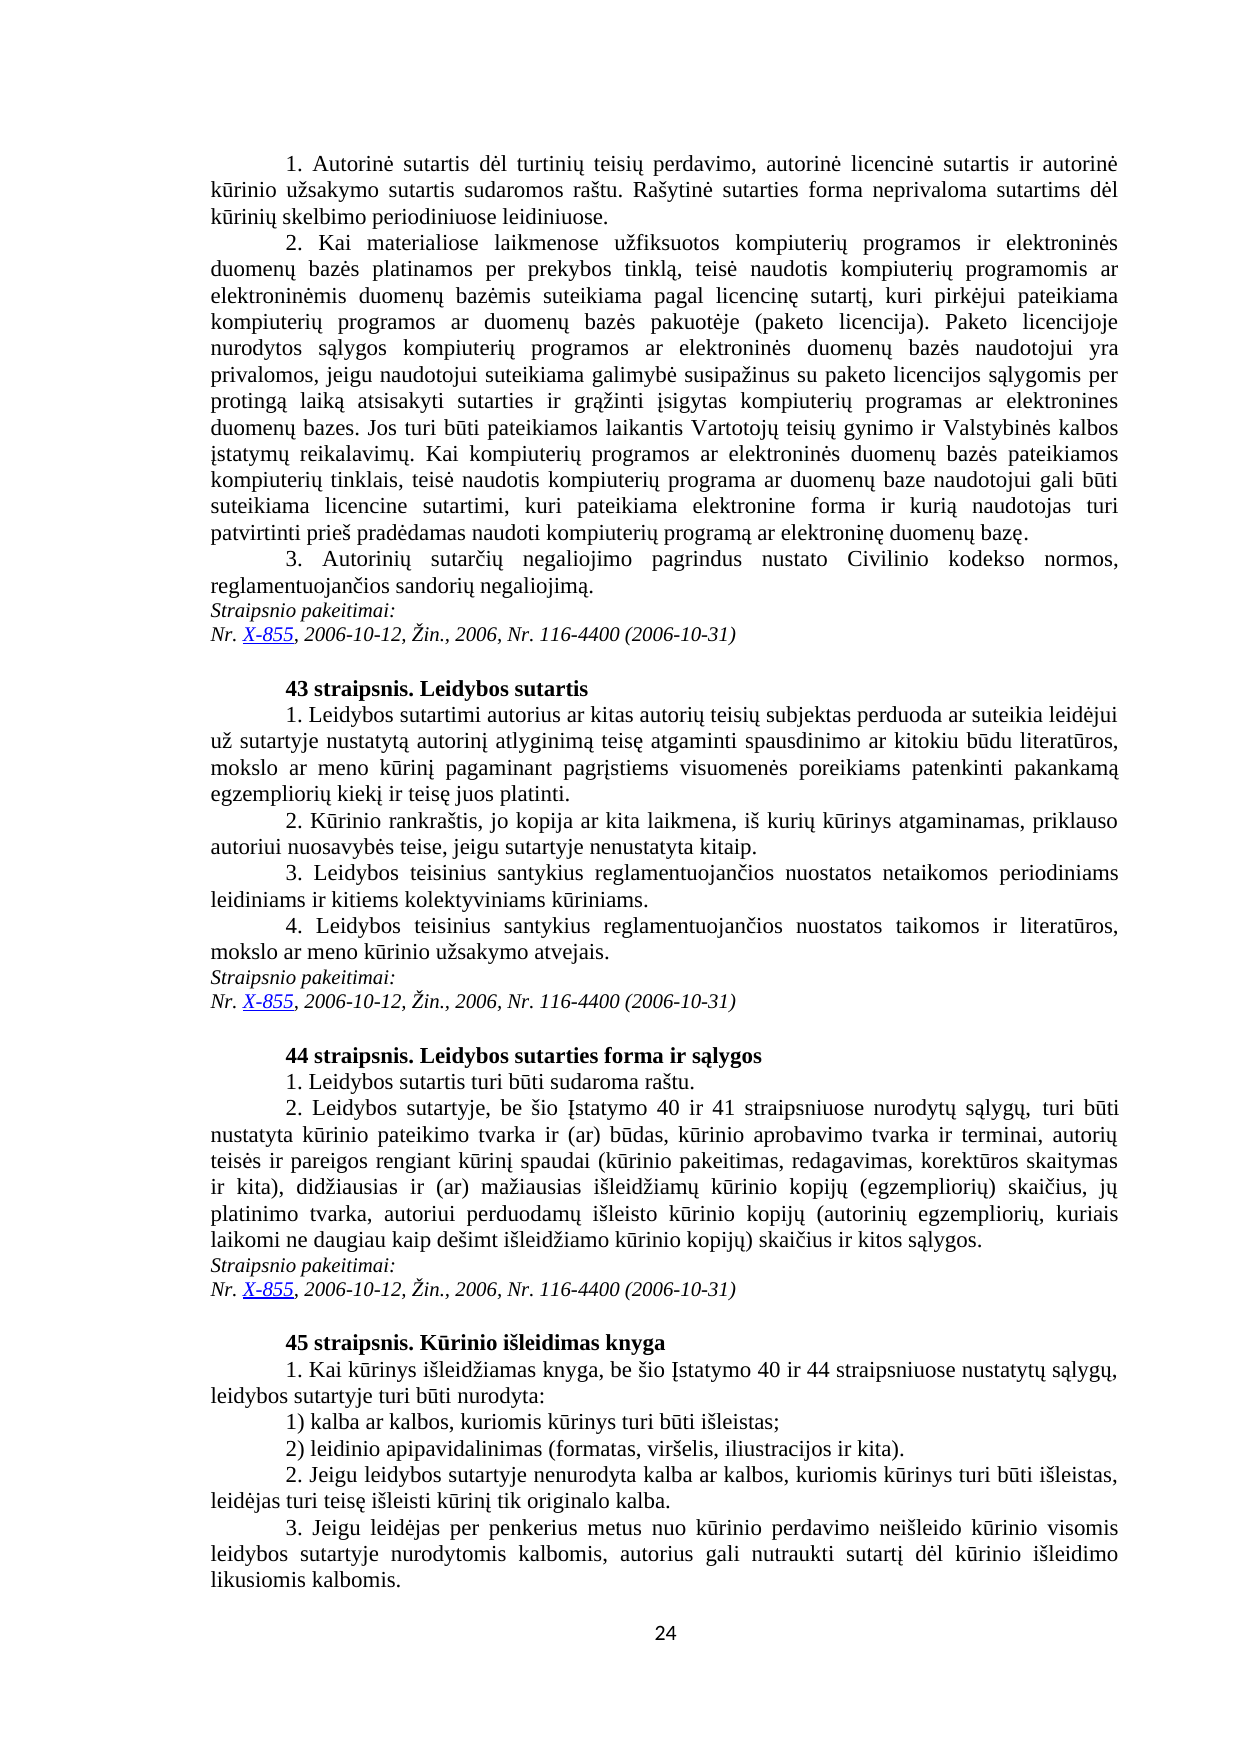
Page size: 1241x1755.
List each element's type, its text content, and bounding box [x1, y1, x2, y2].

text Nr. X-855, 2006-10-12, Žin., 2006, Nr. 116-4400 (2006-10-31) [210, 1277, 1120, 1301]
text Nr. X-855, 2006-10-12, Žin., 2006, Nr. 116-4400 (2006-10-31) [210, 622, 1120, 646]
text 2. Jeigu leidybos sutartyje nenurodyta kalba ar kalbos, kuriomis kūrinys turi būti išleistas, leidėjas turi teisę išleisti kūrinį tik originalo kalba. [210, 1461, 1119, 1514]
text 1. Leidybos sutartis turi būti sudaroma raštu. [210, 1068, 1119, 1094]
text 2) leidinio apipavidalinimas (formatas, viršelis, iliustracijos ir kita). [210, 1435, 1119, 1461]
text 1. Autorinė sutartis dėl turtinių teisių perdavimo, autorinė licencinė sutartis ir autorinė kūrinio užsakymo sutartis sudaromos raštu. Rašytinė sutarties forma neprivaloma sutartims dėl kūrinių skelbimo periodiniuose leidiniuose. [210, 150, 1119, 229]
text 43 straipsnis. Leidybos sutartis [210, 675, 1119, 701]
text 3. Autorinių sutarčių negaliojimo pagrindus nustato Civilinio kodekso normos, reglamentuojančios sandorių negaliojimą. [210, 545, 1119, 598]
text 44 straipsnis. Leidybos sutarties forma ir sąlygos [210, 1042, 1119, 1068]
text 1. Leidybos sutartimi autorius ar kitas autorių teisių subjektas perduoda ar suteikia leidėjui už sutartyje nustatytą autorinį atlyginimą teisę atgaminti spausdinimo ar kitokiu būdu literatūros, mokslo ar meno kūrinį pagaminant pagrįstiems visuomenės poreikiams patenkinti pakankamą egzempliorių kiekį ir teisę juos platinti. [210, 701, 1119, 807]
text 1) kalba ar kalbos, kuriomis kūrinys turi būti išleistas; [210, 1408, 1119, 1435]
text 3. Jeigu leidėjas per penkerius metus nuo kūrinio perdavimo neišleido kūrinio visomis leidybos sutartyje nurodytomis kalbomis, autorius gali nutraukti sutartį dėl kūrinio išleidimo likusiomis kalbomis. [210, 1514, 1119, 1593]
text 2. Leidybos sutartyje, be šio Įstatymo 40 ir 41 straipsniuose nurodytų sąlygų, turi būti nustatyta kūrinio pateikimo tvarka ir (ar) būdas, kūrinio aprobavimo tvarka ir terminai, autorių teisės ir pareigos rengiant kūrinį spaudai (kūrinio pakeitimas, redagavimas, korektūros skaitymas ir kita), didžiausias ir (ar) mažiausias išleidžiamų kūrinio kopijų (egzempliorių) skaičius, jų platinimo tvarka, autoriui perduodamų išleisto kūrinio kopijų (autorinių egzempliorių, kuriais laikomi ne daugiau kaip dešimt išleidžiamo kūrinio kopijų) skaičius ir kitos sąlygos. [210, 1094, 1119, 1252]
text 4. Leidybos teisinius santykius reglamentuojančios nuostatos taikomos ir literatūros, mokslo ar meno kūrinio užsakymo atvejais. [210, 912, 1119, 965]
text 1. Kai kūrinys išleidžiamas knyga, be šio Įstatymo 40 ir 44 straipsniuose nustatytų sąlygų, leidybos sutartyje turi būti nurodyta: [210, 1356, 1119, 1408]
text Nr. X-855, 2006-10-12, Žin., 2006, Nr. 116-4400 (2006-10-31) [210, 989, 1120, 1013]
text Straipsnio pakeitimai: [210, 598, 1119, 622]
text 3. Leidybos teisinius santykius reglamentuojančios nuostatos netaikomos periodiniams leidiniams ir kitiems kolektyviniams kūriniams. [210, 859, 1119, 912]
text Straipsnio pakeitimai: [210, 1252, 1119, 1277]
text 45 straipsnis. Kūrinio išleidimas knyga [210, 1329, 1119, 1356]
text 2. Kūrinio rankraštis, jo kopija ar kita laikmena, iš kurių kūrinys atgaminamas, priklauso autoriui nuosavybės teise, jeigu sutartyje nenustatyta kitaip. [210, 807, 1119, 859]
text Straipsnio pakeitimai: [210, 965, 1119, 989]
text 2. Kai materialiose laikmenose užfiksuotos kompiuterių programos ir elektroninės duomenų bazės platinamos per prekybos tinklą, teisė naudotis kompiuterių programomis ar elektroninėmis duomenų bazėmis suteikiama pagal licencinę sutartį, kuri pirkėjui pateikiama kompiuterių programos ar duomenų bazės pakuotėje (paketo licencija). Paketo licencijoje nurodytos sąlygos kompiuterių programos ar elektroninės duomenų bazės naudotojui yra privalomos, jeigu naudotojui suteikiama galimybė susipažinus su paketo licencijos sąlygomis per protingą laiką atsisakyti sutarties ir grąžinti įsigytas kompiuterių programas ar elektronines duomenų bazes. Jos turi būti pateikiamos laikantis Vartotojų teisių gynimo ir Valstybinės kalbos įstatymų reikalavimų. Kai kompiuterių programos ar elektroninės duomenų bazės pateikiamos kompiuterių tinklais, teisė naudotis kompiuterių programa ar duomenų baze naudotojui gali būti suteikiama licencine sutartimi, kuri pateikiama elektronine forma ir kurią naudotojas turi patvirtinti prieš pradėdamas naudoti kompiuterių programą ar elektroninę duomenų bazę. [210, 229, 1119, 545]
